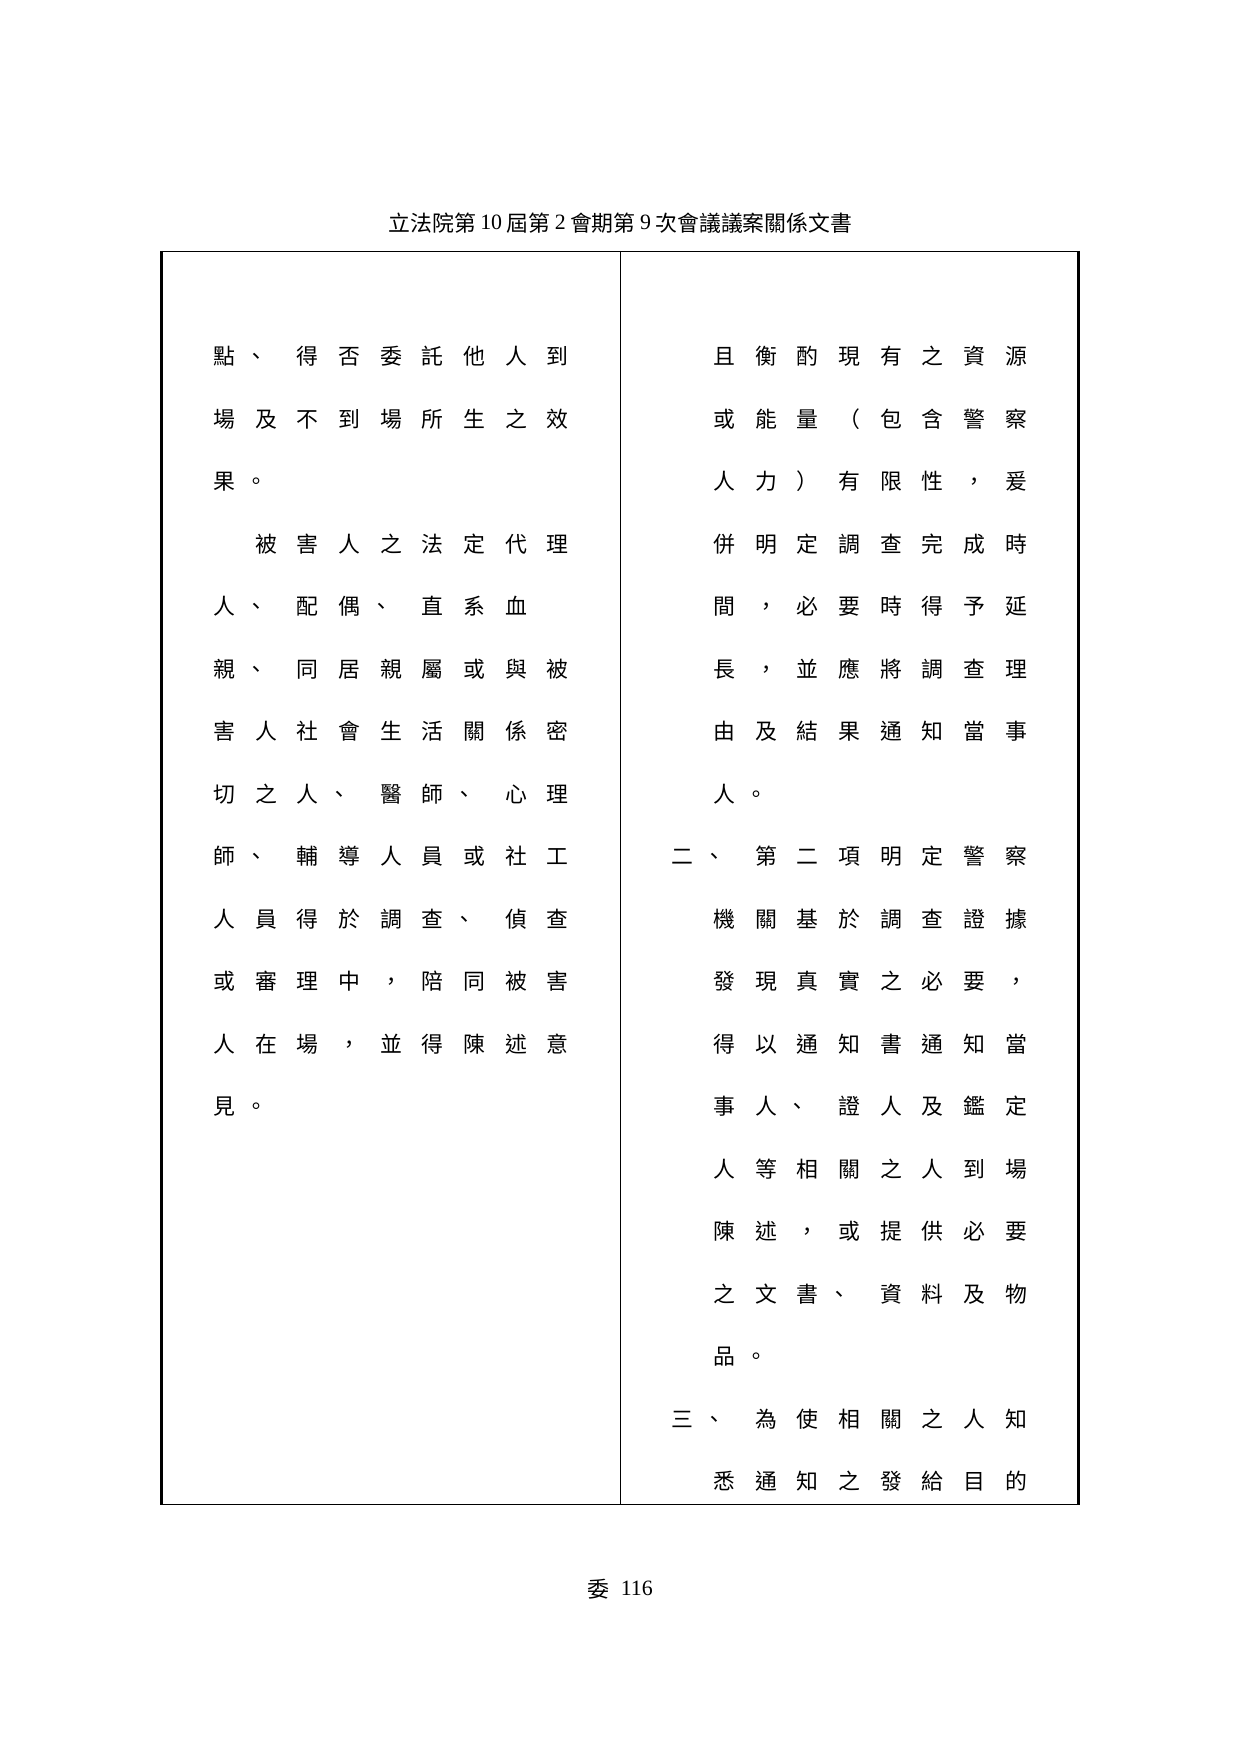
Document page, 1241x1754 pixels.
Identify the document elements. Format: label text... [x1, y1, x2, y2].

table_cell 點、得否委託他人到場及不到場所生之效果。 被害人之法定代理人、配偶、直系血親、同居親屬或與被害人社會生活關係密切之人、醫師、心理師、輔導人員或社工人員得於調查、偵查或審理中，陪同被害人在場，並得陳述意見。 [163, 252, 620, 1504]
table_cell 且衡酌現有之資源或能量（包含警察人力）有限性，爰併明定調查完成時間，必要時得予延長，並應將調查理由及結果通知當事人。 二、第二項明定警察機關基於調查證據發現真實之必要，得以通知書通知當事人、證人及鑑定人等相關之人到場陳述，或提供必要之文書、資料及物品。 三、為使相關之人知悉通知之發給目的 [621, 252, 1077, 1504]
